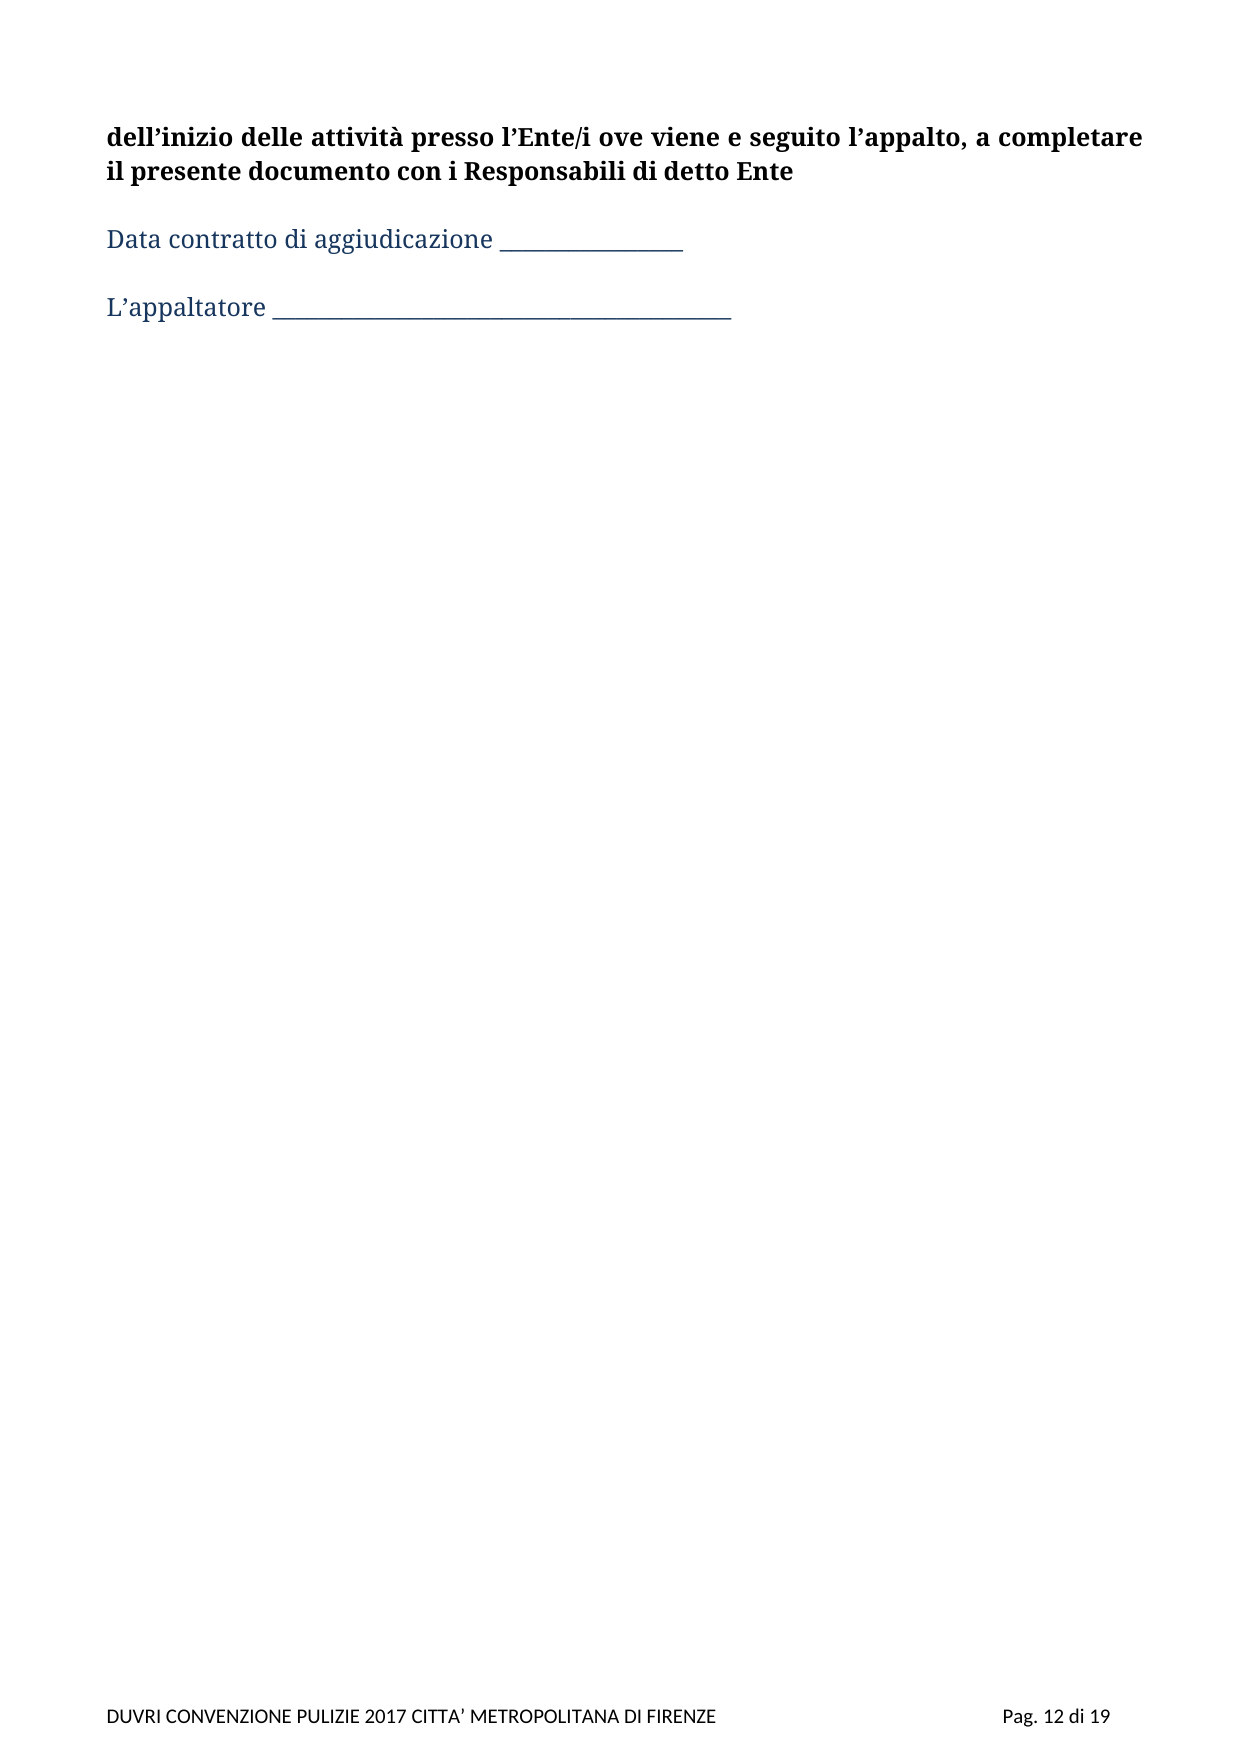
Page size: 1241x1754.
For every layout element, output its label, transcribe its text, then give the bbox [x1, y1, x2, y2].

text dell’inizio delle attività presso l’Ente/i ove viene e seguito l’appalto, a completare il presente documento con i Responsabili di detto Ente [106, 119, 1144, 187]
text Data contratto di aggiudicazione ________________ [106, 221, 1144, 256]
text L’appaltatore ________________________________________ [106, 289, 1144, 324]
